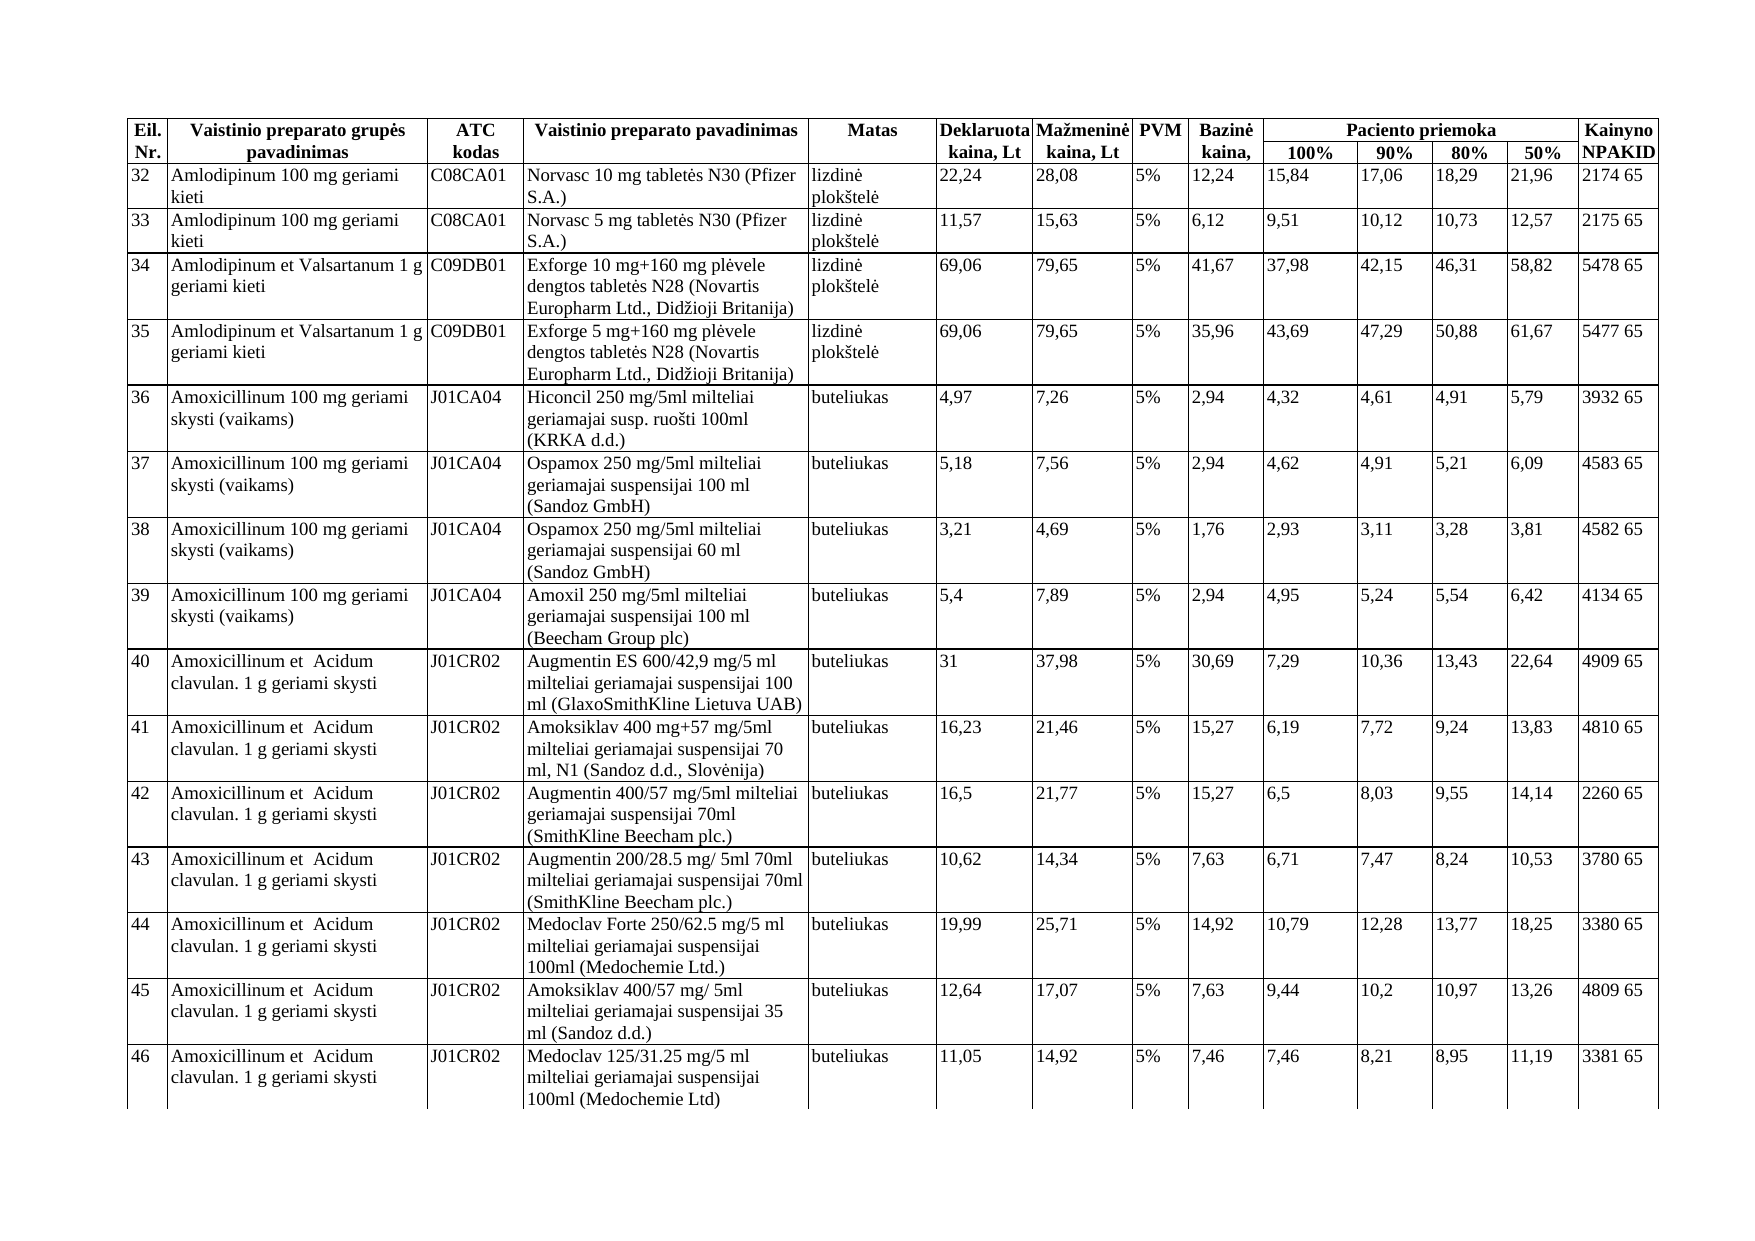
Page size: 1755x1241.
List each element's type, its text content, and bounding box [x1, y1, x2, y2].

table_cell 9,55 [1433, 782, 1507, 846]
table_cell 4810 65 [1579, 716, 1658, 781]
table_cell C09DB01 [428, 320, 523, 384]
table_header Paciento priemoka [1264, 119, 1578, 141]
table_cell buteliukas [809, 848, 936, 912]
table_cell Medoclav 125/31.25 mg/5 ml milteliai geriamajai suspensijai 100ml (Medochemie Ltd) [524, 1045, 808, 1109]
table_cell 19,99 [937, 913, 1032, 978]
table_cell 15,63 [1033, 209, 1132, 252]
table_cell lizdinė plokštelė [809, 320, 936, 384]
table_cell 5,24 [1358, 584, 1432, 648]
table_cell Amoxicillinum et Acidum clavulan. 1 g geriami skysti [168, 848, 427, 912]
table_cell 10,62 [937, 848, 1032, 912]
table_cell Amlodipinum et Valsartanum 1 g geriami kieti [168, 320, 427, 384]
table_cell buteliukas [809, 386, 936, 451]
table_cell 3,11 [1358, 518, 1432, 582]
table_cell 6,12 [1189, 209, 1263, 252]
table_cell 14,14 [1508, 782, 1578, 846]
table_cell J01CA04 [428, 518, 523, 582]
table_cell 7,47 [1358, 848, 1432, 912]
table_cell 18,29 [1433, 164, 1507, 207]
table_cell 5% [1133, 848, 1188, 912]
table_cell 15,27 [1189, 716, 1263, 781]
table_cell 7,89 [1033, 584, 1132, 648]
table_cell Amoxil 250 mg/5ml milteliai geriamajai suspensijai 100 ml (Beecham Group plc) [524, 584, 808, 648]
table_cell 7,56 [1033, 452, 1132, 517]
table_cell 6,42 [1508, 584, 1578, 648]
table_cell 61,67 [1508, 320, 1578, 384]
table_cell 11,19 [1508, 1045, 1578, 1109]
table_cell C09DB01 [428, 254, 523, 318]
table_cell 42 [128, 782, 167, 846]
table_cell 10,97 [1433, 979, 1507, 1043]
table_cell 39 [128, 584, 167, 648]
table_cell 3932 65 [1579, 386, 1658, 451]
table_cell 18,25 [1508, 913, 1578, 978]
table_cell 34 [128, 254, 167, 318]
table_cell Augmentin 200/28.5 mg/ 5ml 70ml milteliai geriamajai suspensijai 70ml (SmithKline Beecham plc.) [524, 848, 808, 912]
table_header ATC kodas [428, 119, 523, 163]
table_cell 4583 65 [1579, 452, 1658, 517]
table_cell buteliukas [809, 1045, 936, 1109]
table_cell 13,43 [1433, 650, 1507, 715]
table_cell Amoxicillinum et Acidum clavulan. 1 g geriami skysti [168, 782, 427, 846]
table_cell 16,5 [937, 782, 1032, 846]
table_cell 9,44 [1264, 979, 1357, 1043]
table_cell Amlodipinum 100 mg geriami kieti [168, 209, 427, 252]
table_cell buteliukas [809, 518, 936, 582]
table_header PVM [1133, 119, 1188, 163]
table_cell 5% [1133, 386, 1188, 451]
table_cell 33 [128, 209, 167, 252]
table_cell 5% [1133, 584, 1188, 648]
table_cell 5% [1133, 1045, 1188, 1109]
table_cell 4,91 [1358, 452, 1432, 517]
table_cell 6,71 [1264, 848, 1357, 912]
table_cell 69,06 [937, 254, 1032, 318]
table_header Kainyno NPAKID [1579, 119, 1658, 163]
table_cell 35,96 [1189, 320, 1263, 384]
table_header Vaistinio preparato grupės pavadinimas [168, 119, 427, 163]
table_cell 15,84 [1264, 164, 1357, 207]
table_cell 8,95 [1433, 1045, 1507, 1109]
table_cell J01CA04 [428, 584, 523, 648]
table_cell buteliukas [809, 716, 936, 781]
table_cell 6,09 [1508, 452, 1578, 517]
table_cell 13,83 [1508, 716, 1578, 781]
table_cell Hiconcil 250 mg/5ml milteliai geriamajai susp. ruošti 100ml (KRKA d.d.) [524, 386, 808, 451]
table_cell Amoxicillinum 100 mg geriami skysti (vaikams) [168, 518, 427, 582]
table_cell 43 [128, 848, 167, 912]
table_cell 4,61 [1358, 386, 1432, 451]
table_cell 47,29 [1358, 320, 1432, 384]
table_cell 79,65 [1033, 254, 1132, 318]
table_cell 6,5 [1264, 782, 1357, 846]
table_cell 28,08 [1033, 164, 1132, 207]
table_cell Amoxicillinum 100 mg geriami skysti (vaikams) [168, 584, 427, 648]
table_cell lizdinė plokštelė [809, 209, 936, 252]
table_cell 44 [128, 913, 167, 978]
table_cell 7,46 [1264, 1045, 1357, 1109]
table_cell Amoxicillinum et Acidum clavulan. 1 g geriami skysti [168, 716, 427, 781]
table_cell Amoxicillinum 100 mg geriami skysti (vaikams) [168, 386, 427, 451]
table_cell 100% [1264, 142, 1357, 163]
table_cell 37,98 [1033, 650, 1132, 715]
table_cell buteliukas [809, 452, 936, 517]
table_cell 15,27 [1189, 782, 1263, 846]
table_cell Amoksiklav 400 mg+57 mg/5ml milteliai geriamajai suspensijai 70 ml, N1 (Sandoz d.d., Slovėnija) [524, 716, 808, 781]
table_cell 7,46 [1189, 1045, 1263, 1109]
table_cell 5% [1133, 209, 1188, 252]
table_cell 3780 65 [1579, 848, 1658, 912]
table_cell Amoxicillinum et Acidum clavulan. 1 g geriami skysti [168, 913, 427, 978]
table_cell 8,03 [1358, 782, 1432, 846]
table_cell 3380 65 [1579, 913, 1658, 978]
table_cell 5% [1133, 518, 1188, 582]
table_cell buteliukas [809, 584, 936, 648]
table_header Eil. Nr. [128, 119, 167, 163]
table_cell 32 [128, 164, 167, 207]
table_cell J01CR02 [428, 782, 523, 846]
table_cell 58,82 [1508, 254, 1578, 318]
table_cell Amoksiklav 400/57 mg/ 5ml milteliai geriamajai suspensijai 35 ml (Sandoz d.d.) [524, 979, 808, 1043]
table_cell 4909 65 [1579, 650, 1658, 715]
table_cell 21,96 [1508, 164, 1578, 207]
table_cell 45 [128, 979, 167, 1043]
table_cell C08CA01 [428, 209, 523, 252]
table_cell 12,57 [1508, 209, 1578, 252]
table_cell 3,21 [937, 518, 1032, 582]
table_cell Augmentin ES 600/42,9 mg/5 ml milteliai geriamajai suspensijai 100 ml (GlaxoSmithKline Lietuva UAB) [524, 650, 808, 715]
table_cell 5% [1133, 650, 1188, 715]
table_cell 2260 65 [1579, 782, 1658, 846]
table_cell Augmentin 400/57 mg/5ml milteliai geriamajai suspensijai 70ml (SmithKline Beecham plc.) [524, 782, 808, 846]
table_cell 5% [1133, 320, 1188, 384]
table_cell 40 [128, 650, 167, 715]
table_header Matas [809, 119, 936, 163]
table_cell 10,53 [1508, 848, 1578, 912]
table_cell 16,23 [937, 716, 1032, 781]
table_cell 3381 65 [1579, 1045, 1658, 1109]
table_cell Exforge 5 mg+160 mg plėvele dengtos tabletės N28 (Novartis Europharm Ltd., Didžioji Britanija) [524, 320, 808, 384]
table_cell 9,24 [1433, 716, 1507, 781]
table_cell 14,34 [1033, 848, 1132, 912]
table_cell 79,65 [1033, 320, 1132, 384]
table_cell 4,32 [1264, 386, 1357, 451]
table_cell 10,73 [1433, 209, 1507, 252]
table_cell 4134 65 [1579, 584, 1658, 648]
table_cell 37 [128, 452, 167, 517]
table_cell buteliukas [809, 913, 936, 978]
table_cell 10,79 [1264, 913, 1357, 978]
table_cell Medoclav Forte 250/62.5 mg/5 ml milteliai geriamajai suspensijai 100ml (Medochemie Ltd.) [524, 913, 808, 978]
table_cell 13,77 [1433, 913, 1507, 978]
table_cell Ospamox 250 mg/5ml milteliai geriamajai suspensijai 100 ml (Sandoz GmbH) [524, 452, 808, 517]
table_header Vaistinio preparato pavadinimas [524, 119, 808, 163]
table_cell 7,63 [1189, 848, 1263, 912]
table_cell 7,63 [1189, 979, 1263, 1043]
table_cell 8,21 [1358, 1045, 1432, 1109]
table_cell 38 [128, 518, 167, 582]
table_cell buteliukas [809, 782, 936, 846]
table_cell 5,18 [937, 452, 1032, 517]
table_cell Norvasc 5 mg tabletės N30 (Pfizer S.A.) [524, 209, 808, 252]
table_cell 17,07 [1033, 979, 1132, 1043]
table_cell 80% [1433, 142, 1507, 163]
table_cell 3,81 [1508, 518, 1578, 582]
table_cell 50,88 [1433, 320, 1507, 384]
table_cell J01CR02 [428, 650, 523, 715]
table_cell 90% [1358, 142, 1432, 163]
table_cell J01CR02 [428, 1045, 523, 1109]
table_cell 9,51 [1264, 209, 1357, 252]
table_cell 4,62 [1264, 452, 1357, 517]
table_cell Amlodipinum et Valsartanum 1 g geriami kieti [168, 254, 427, 318]
table_cell Amoxicillinum et Acidum clavulan. 1 g geriami skysti [168, 1045, 427, 1109]
table_cell 12,24 [1189, 164, 1263, 207]
table_header Deklaruota kaina, Lt [937, 119, 1032, 163]
table_cell 2,94 [1189, 386, 1263, 451]
table_cell Amoxicillinum et Acidum clavulan. 1 g geriami skysti [168, 979, 427, 1043]
table_cell 4582 65 [1579, 518, 1658, 582]
table_cell 17,06 [1358, 164, 1432, 207]
table_cell 12,28 [1358, 913, 1432, 978]
table_cell Exforge 10 mg+160 mg plėvele dengtos tabletės N28 (Novartis Europharm Ltd., Didžioji Britanija) [524, 254, 808, 318]
table_cell 4,69 [1033, 518, 1132, 582]
table_cell J01CR02 [428, 716, 523, 781]
table_cell 5478 65 [1579, 254, 1658, 318]
table_cell J01CA04 [428, 452, 523, 517]
table_cell 25,71 [1033, 913, 1132, 978]
table_cell 1,76 [1189, 518, 1263, 582]
table_cell 7,29 [1264, 650, 1357, 715]
table_cell 5,79 [1508, 386, 1578, 451]
table_cell 11,05 [937, 1045, 1032, 1109]
table_cell 50% [1508, 142, 1578, 163]
table_cell 5% [1133, 782, 1188, 846]
table_cell 5% [1133, 913, 1188, 978]
table_cell J01CR02 [428, 913, 523, 978]
table_cell 21,46 [1033, 716, 1132, 781]
table_header Mažmeninė kaina, Lt [1033, 119, 1132, 163]
table_cell 8,24 [1433, 848, 1507, 912]
table_cell 3,28 [1433, 518, 1507, 582]
table_cell 5% [1133, 452, 1188, 517]
table_cell 13,26 [1508, 979, 1578, 1043]
table_header Bazinė kaina, Lt [1189, 119, 1263, 163]
table_cell lizdinė plokštelė [809, 164, 936, 207]
table_cell buteliukas [809, 979, 936, 1043]
table_cell Ospamox 250 mg/5ml milteliai geriamajai suspensijai 60 ml (Sandoz GmbH) [524, 518, 808, 582]
table_cell 36 [128, 386, 167, 451]
table_cell buteliukas [809, 650, 936, 715]
table_cell 4,95 [1264, 584, 1357, 648]
table_cell J01CR02 [428, 848, 523, 912]
table_cell 12,64 [937, 979, 1032, 1043]
table_cell Amlodipinum 100 mg geriami kieti [168, 164, 427, 207]
table_cell 69,06 [937, 320, 1032, 384]
table_cell 2175 65 [1579, 209, 1658, 252]
table_cell 10,36 [1358, 650, 1432, 715]
table_cell Amoxicillinum 100 mg geriami skysti (vaikams) [168, 452, 427, 517]
table_cell 5% [1133, 979, 1188, 1043]
table_cell 31 [937, 650, 1032, 715]
table_cell 2,94 [1189, 584, 1263, 648]
table_cell 5% [1133, 164, 1188, 207]
table_cell 7,26 [1033, 386, 1132, 451]
table_cell 43,69 [1264, 320, 1357, 384]
table_cell 22,24 [937, 164, 1032, 207]
table_cell 30,69 [1189, 650, 1263, 715]
table_cell 4809 65 [1579, 979, 1658, 1043]
table_cell 4,97 [937, 386, 1032, 451]
table_cell 5,54 [1433, 584, 1507, 648]
table_cell 14,92 [1033, 1045, 1132, 1109]
table_cell 5% [1133, 716, 1188, 781]
table_cell lizdinė plokštelė [809, 254, 936, 318]
table_cell 42,15 [1358, 254, 1432, 318]
table_cell 21,77 [1033, 782, 1132, 846]
table_cell 5% [1133, 254, 1188, 318]
table_cell 4,91 [1433, 386, 1507, 451]
table_cell Norvasc 10 mg tabletės N30 (Pfizer S.A.) [524, 164, 808, 207]
table_cell 5477 65 [1579, 320, 1658, 384]
table_cell 2,94 [1189, 452, 1263, 517]
table_cell J01CA04 [428, 386, 523, 451]
table_cell 37,98 [1264, 254, 1357, 318]
table_cell 11,57 [937, 209, 1032, 252]
table_cell 41,67 [1189, 254, 1263, 318]
table_cell 46 [128, 1045, 167, 1109]
table_cell 2174 65 [1579, 164, 1658, 207]
table_cell 5,21 [1433, 452, 1507, 517]
table_cell C08CA01 [428, 164, 523, 207]
table_cell Amoxicillinum et Acidum clavulan. 1 g geriami skysti [168, 650, 427, 715]
table_cell 5,4 [937, 584, 1032, 648]
table_cell 2,93 [1264, 518, 1357, 582]
table_cell 7,72 [1358, 716, 1432, 781]
table_cell 22,64 [1508, 650, 1578, 715]
table_cell 41 [128, 716, 167, 781]
table_cell 46,31 [1433, 254, 1507, 318]
table_cell 10,12 [1358, 209, 1432, 252]
table_cell J01CR02 [428, 979, 523, 1043]
table_cell 6,19 [1264, 716, 1357, 781]
table_cell 14,92 [1189, 913, 1263, 978]
table_cell 10,2 [1358, 979, 1432, 1043]
table_cell 35 [128, 320, 167, 384]
